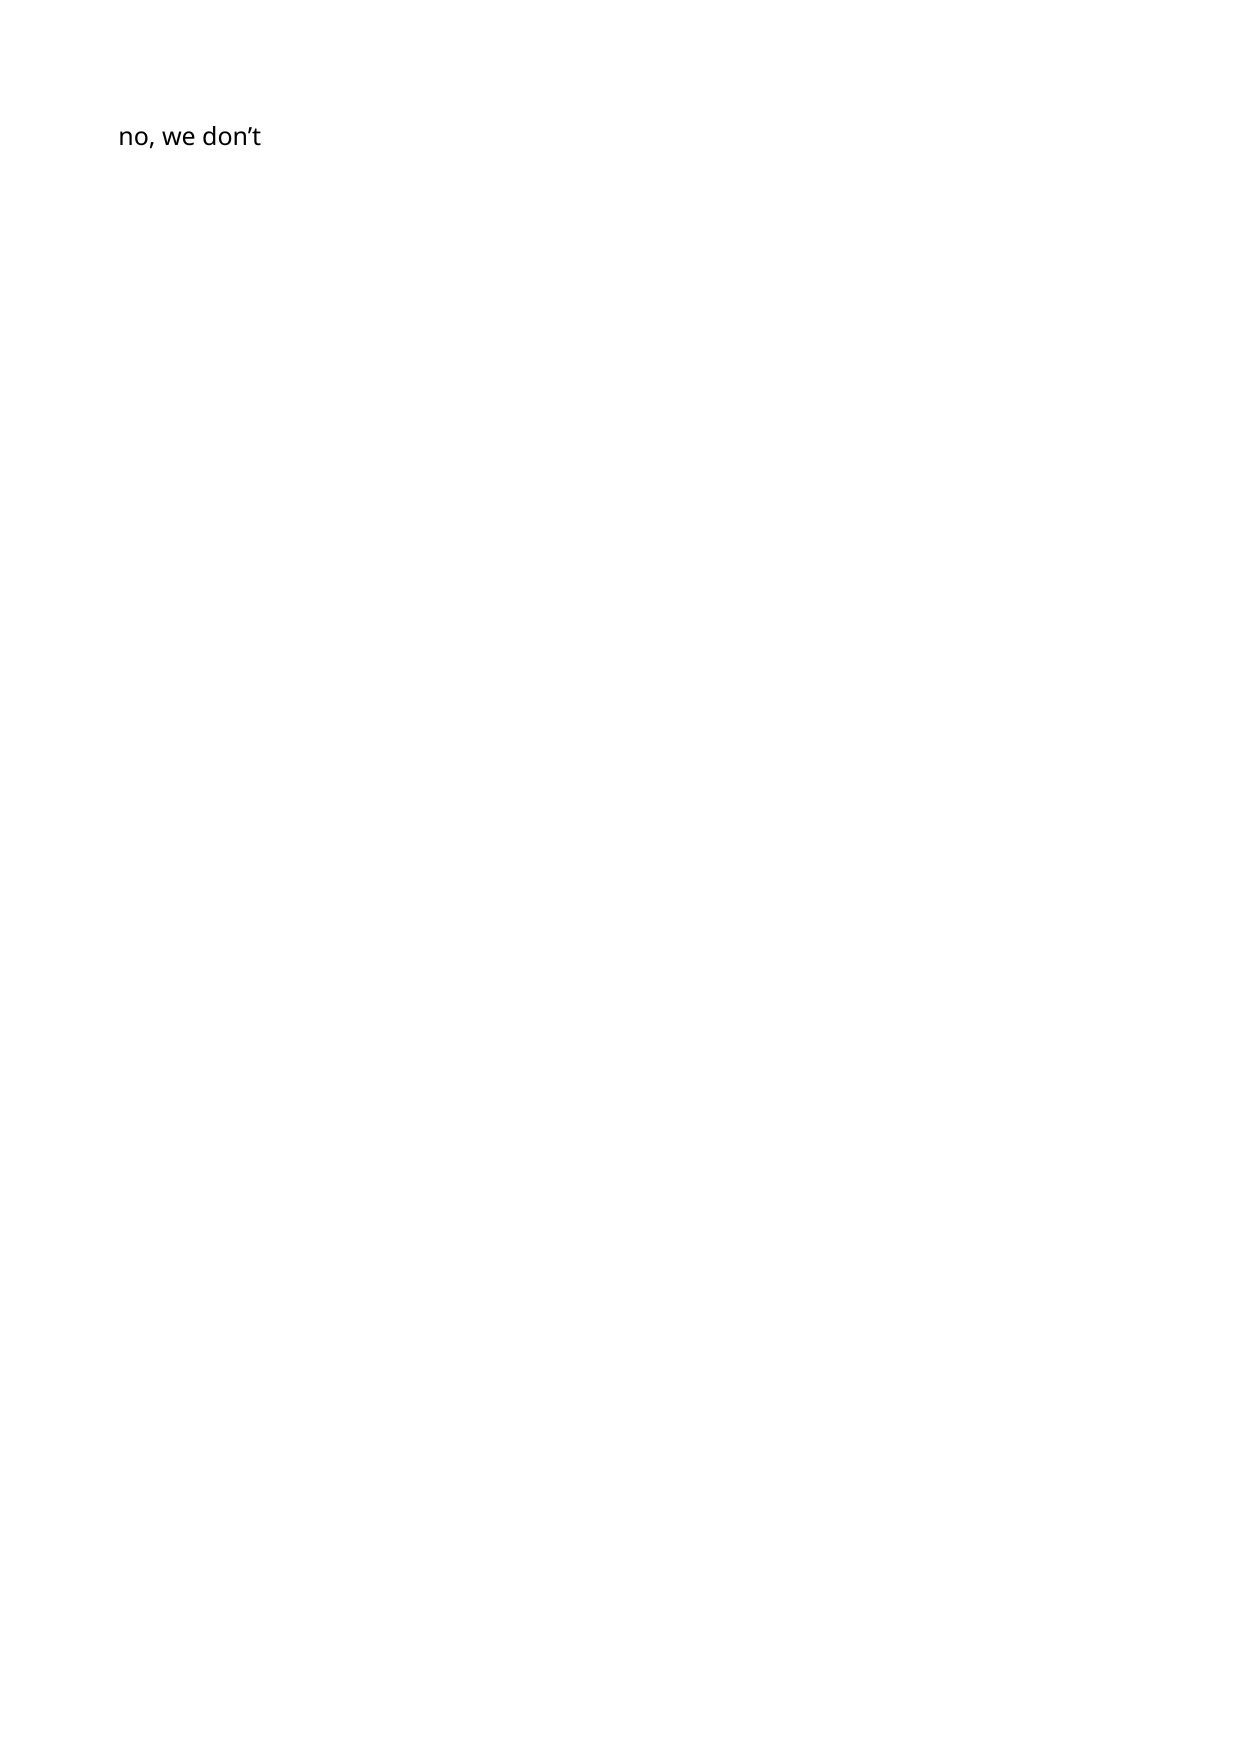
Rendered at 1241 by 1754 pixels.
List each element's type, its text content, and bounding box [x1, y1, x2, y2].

text no, we don’t [118, 118, 1122, 152]
